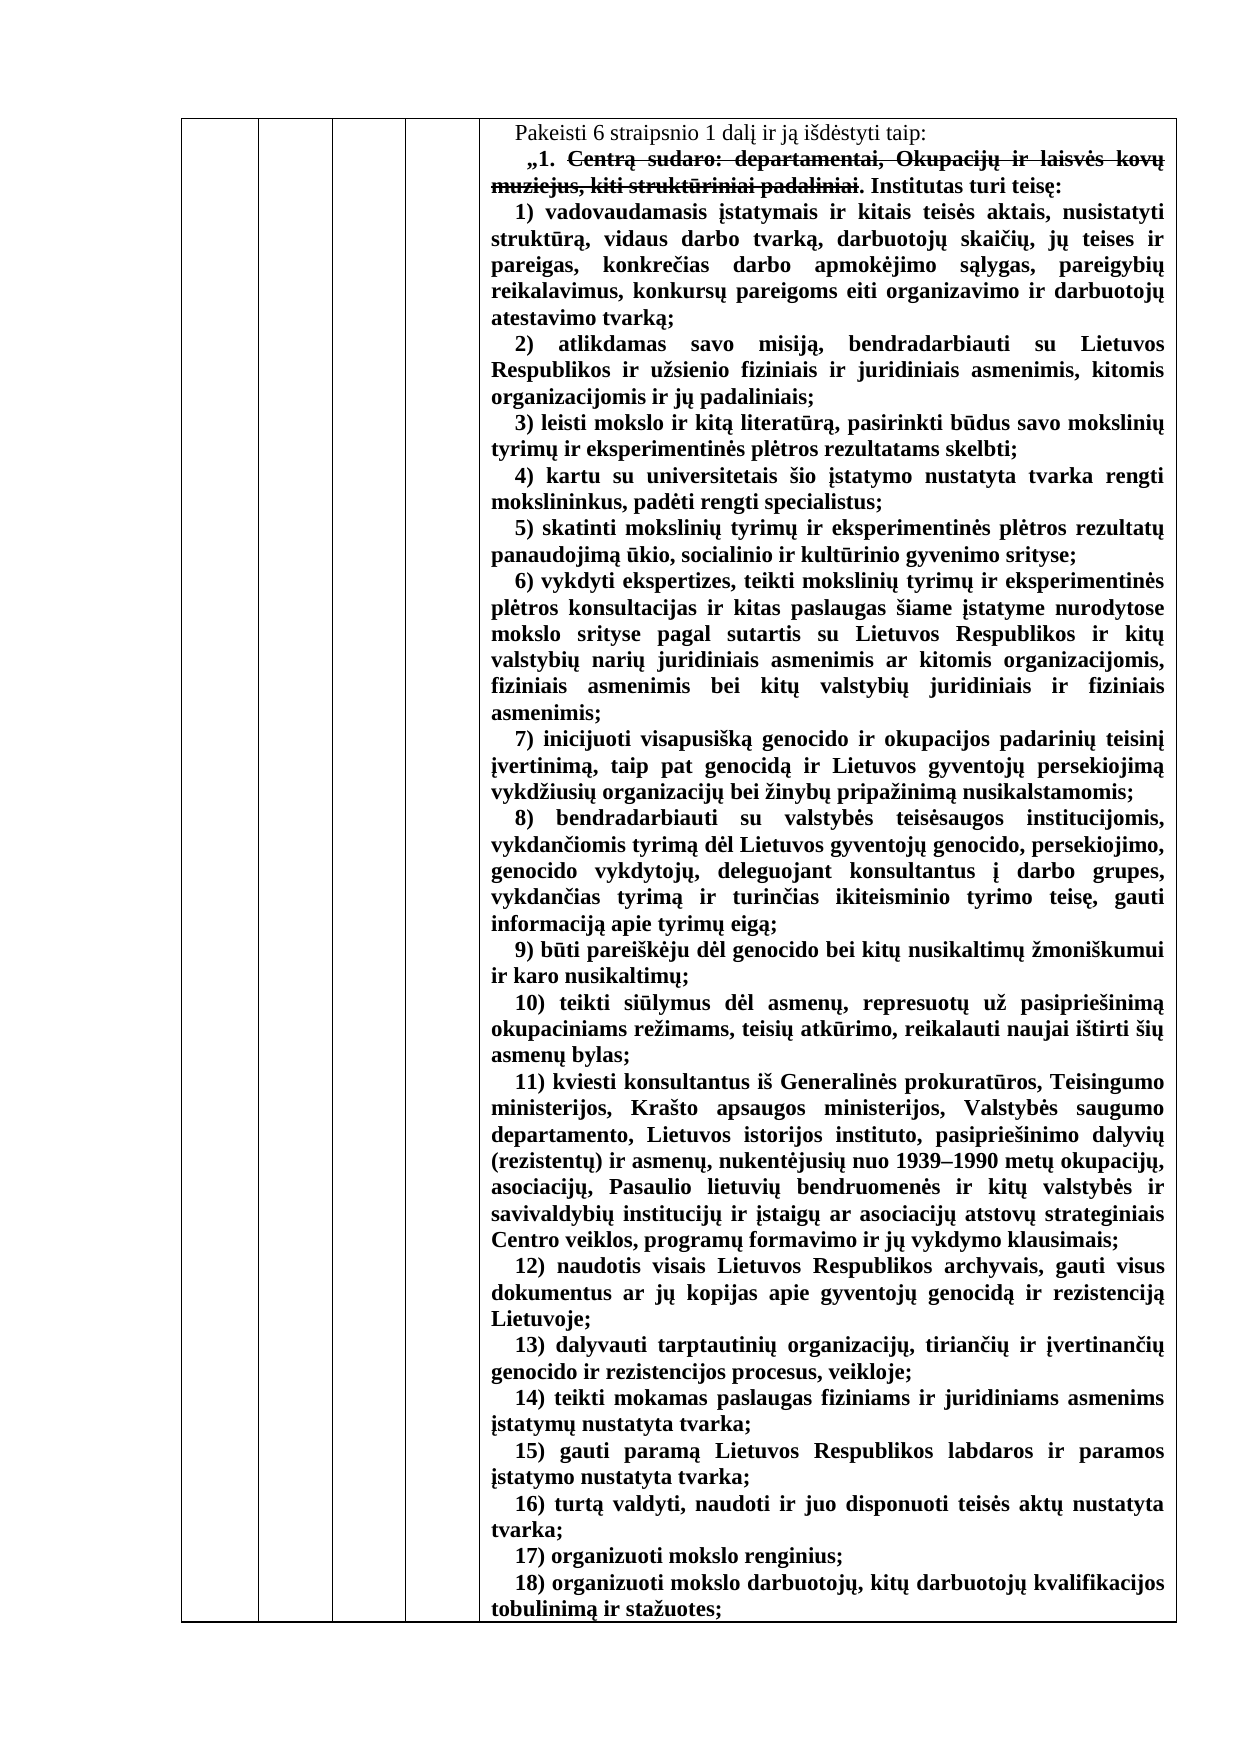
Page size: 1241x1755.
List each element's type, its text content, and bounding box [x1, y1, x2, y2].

table_cell [182, 119, 258, 1621]
table_cell [333, 119, 405, 1621]
table_cell [259, 119, 332, 1621]
table_cell Pakeisti 6 straipsnio 1 dalį ir ją išdėstyti taip: „1. Centrą sudaro: departamentai, Okupacijų ir laisvės kovų muziejus, kiti struktūriniai padaliniai. Institutas turi teisę: 1) vadovaudamasis įstatymais ir kitais teisės aktais, nusistatyti struktūrą, vidaus darbo tvarką, darbuotojų skaičių, jų teises ir pareigas, konkrečias darbo apmokėjimo sąlygas, pareigybių reikalavimus, konkursų pareigoms eiti organizavimo ir darbuotojų atestavimo tvarką; 2) atlikdamas savo misiją, bendradarbiauti su Lietuvos Respublikos ir užsienio fiziniais ir juridiniais asmenimis, kitomis organizacijomis ir jų padaliniais; 3) leisti mokslo ir kitą literatūrą, pasirinkti būdus savo mokslinių tyrimų ir eksperimentinės plėtros rezultatams skelbti; 4) kartu su universitetais šio įstatymo nustatyta tvarka rengti mokslininkus, padėti rengti specialistus; 5) skatinti mokslinių tyrimų ir eksperimentinės plėtros rezultatų panaudojimą ūkio, socialinio ir kultūrinio gyvenimo srityse; 6) vykdyti ekspertizes, teikti mokslinių tyrimų ir eksperimentinės plėtros konsultacijas ir kitas paslaugas šiame įstatyme nurodytose mokslo srityse pagal sutartis su Lietuvos Respublikos ir kitų valstybių narių juridiniais asmenimis ar kitomis organizacijomis, fiziniais asmenimis bei kitų valstybių juridiniais ir fiziniais asmenimis; 7) inicijuoti visapusišką genocido ir okupacijos padarinių teisinį įvertinimą, taip pat genocidą ir Lietuvos gyventojų persekiojimą vykdžiusių organizacijų bei žinybų pripažinimą nusikalstamomis; 8) bendradarbiauti su valstybės teisėsaugos institucijomis, vykdančiomis tyrimą dėl Lietuvos gyventojų genocido, persekiojimo, genocido vykdytojų, deleguojant konsultantus į darbo grupes, vykdančias tyrimą ir turinčias ikiteisminio tyrimo teisę, gauti informaciją apie tyrimų eigą; 9) būti pareiškėju dėl genocido bei kitų nusikaltimų žmoniškumui ir karo nusikaltimų; 10) teikti siūlymus dėl asmenų, represuotų už pasipriešinimą okupaciniams režimams, teisių atkūrimo, reikalauti naujai ištirti šių asmenų bylas; 11) kviesti konsultantus iš Generalinės prokuratūros, Teisingumo ministerijos, Krašto apsaugos ministerijos, Valstybės saugumo departamento, Lietuvos istorijos instituto, pasipriešinimo dalyvių (rezistentų) ir asmenų, nukentėjusių nuo 1939–1990 metų okupacijų, asociacijų, Pasaulio lietuvių bendruomenės ir kitų valstybės ir savivaldybių institucijų ir įstaigų ar asociacijų atstovų strateginiais Centro veiklos, programų formavimo ir jų vykdymo klausimais; 12) naudotis visais Lietuvos Respublikos archyvais, gauti visus dokumentus ar jų kopijas apie gyventojų genocidą ir rezistenciją Lietuvoje; 13) dalyvauti tarptautinių organizacijų, tiriančių ir įvertinančių genocido ir rezistencijos procesus, veikloje; 14) teikti mokamas paslaugas fiziniams ir juridiniams asmenims įstatymų nustatyta tvarka; 15) gauti paramą Lietuvos Respublikos labdaros ir paramos įstatymo nustatyta tvarka; 16) turtą valdyti, naudoti ir juo disponuoti teisės aktų nustatyta tvarka; 17) organizuoti mokslo renginius; 18) organizuoti mokslo darbuotojų, kitų darbuotojų kvalifikacijos tobulinimą ir stažuotes; [480, 119, 1176, 1621]
table_cell [406, 119, 479, 1621]
